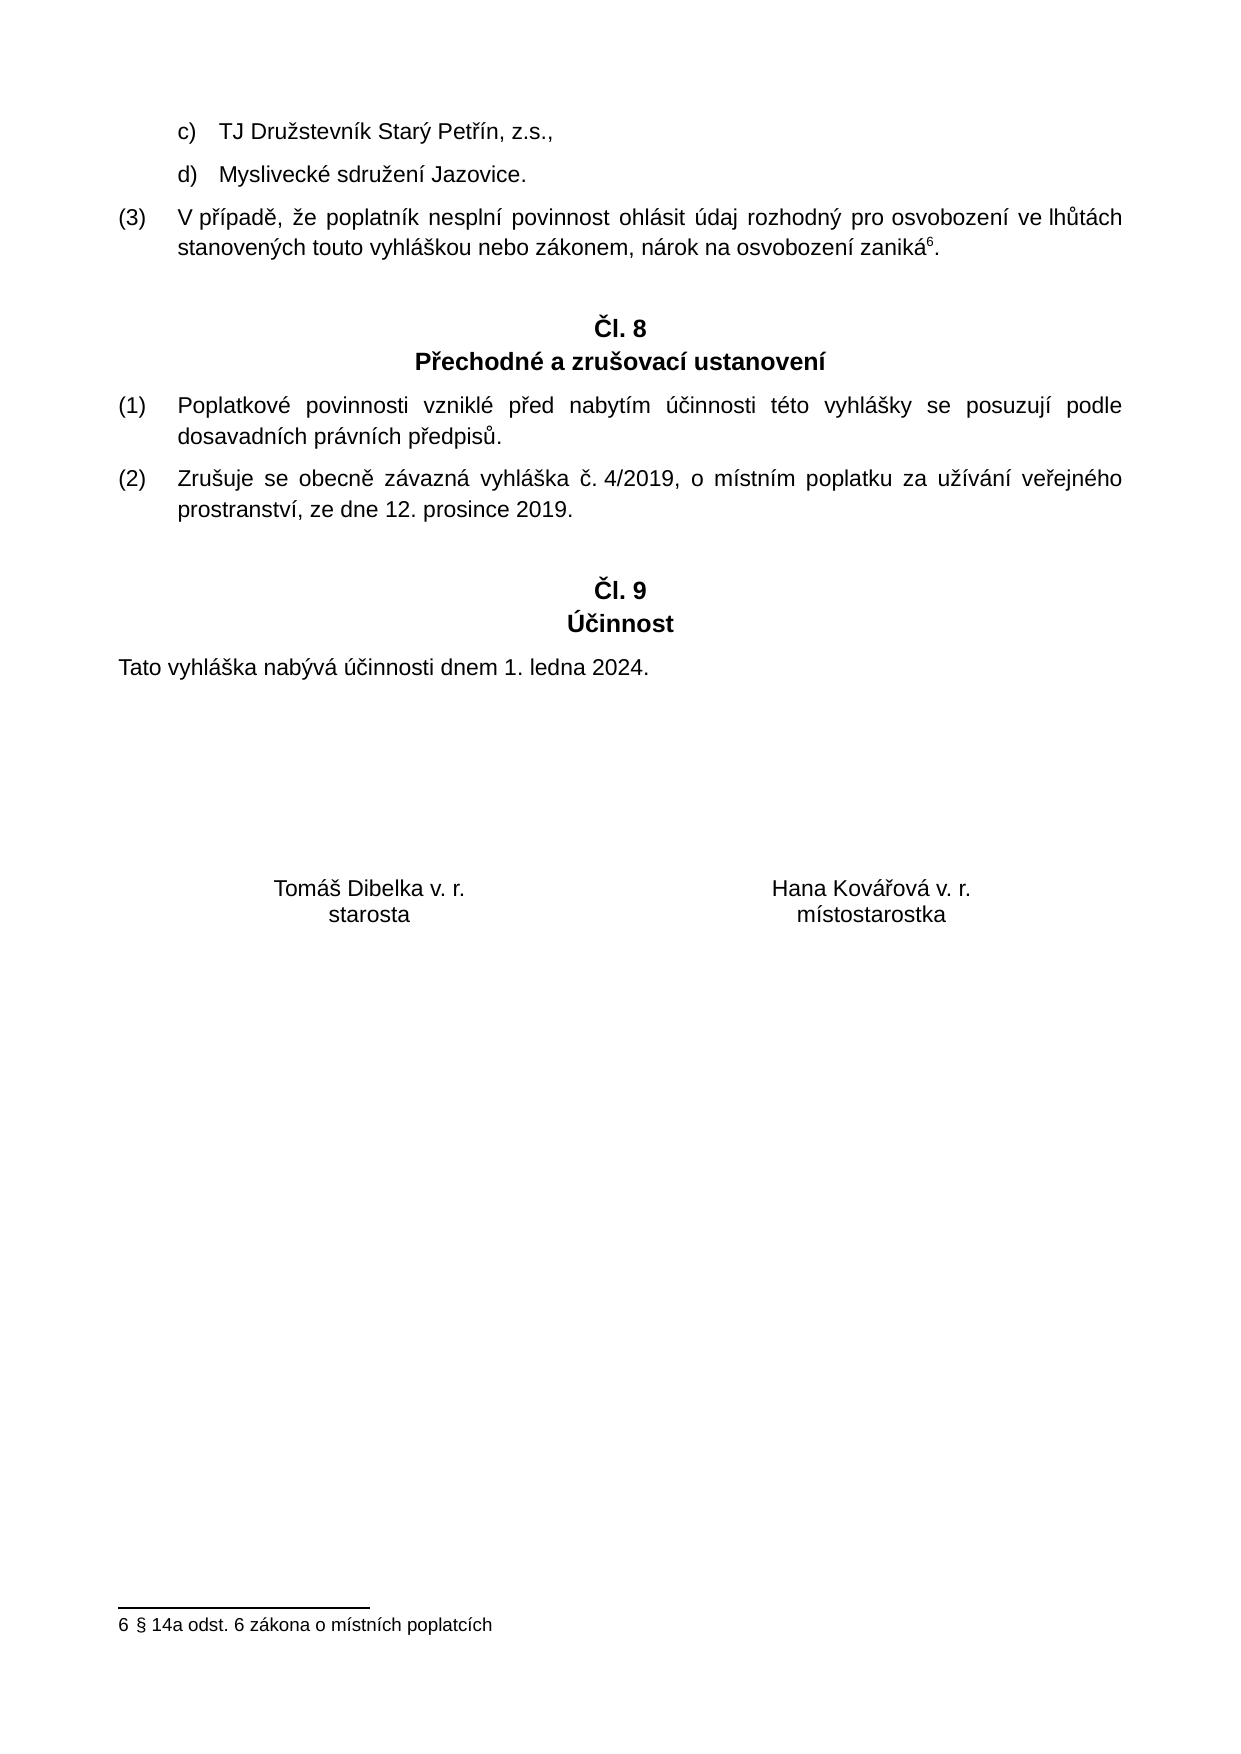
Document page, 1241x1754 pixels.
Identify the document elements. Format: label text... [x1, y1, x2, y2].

subtitle Čl. 8 Přechodné a zrušovací ustanovení [118, 314, 1122, 376]
text Tato vyhláška nabývá účinnosti dnem 1. ledna 2024. [118, 654, 1122, 681]
table_cell [118, 933, 620, 1051]
list V případě, že poplatník nesplní povinnost ohlásit údaj rozhodný pro osvobození ve lhůtách stanovených touto vyhláškou nebo zákonem, nárok na osvobození zaniká. [118, 203, 1122, 260]
table_header Tomáš Dibelka v. r. starosta [118, 815, 620, 933]
table_cell [620, 933, 1122, 1051]
list Zrušuje se obecně závazná vyhláška č. 4/2019, o místním poplatku za užívání veřejného prostranství, ze dne 12. prosince 2019. [118, 465, 1122, 522]
subtitle Čl. 9 Účinnost [118, 576, 1122, 638]
list § 14a odst. 6 zákona o místních poplatcích [118, 1614, 1122, 1635]
table_header Hana Kovářová v. r. místostarostka [620, 815, 1122, 933]
list Myslivecké sdružení Jazovice. [177, 161, 1122, 187]
list Poplatkové povinnosti vzniklé před nabytím účinnosti této vyhlášky se posuzují podle dosavadních právních předpisů. [118, 392, 1122, 449]
list TJ Družstevník Starý Petřín, z.s., [177, 118, 1122, 144]
